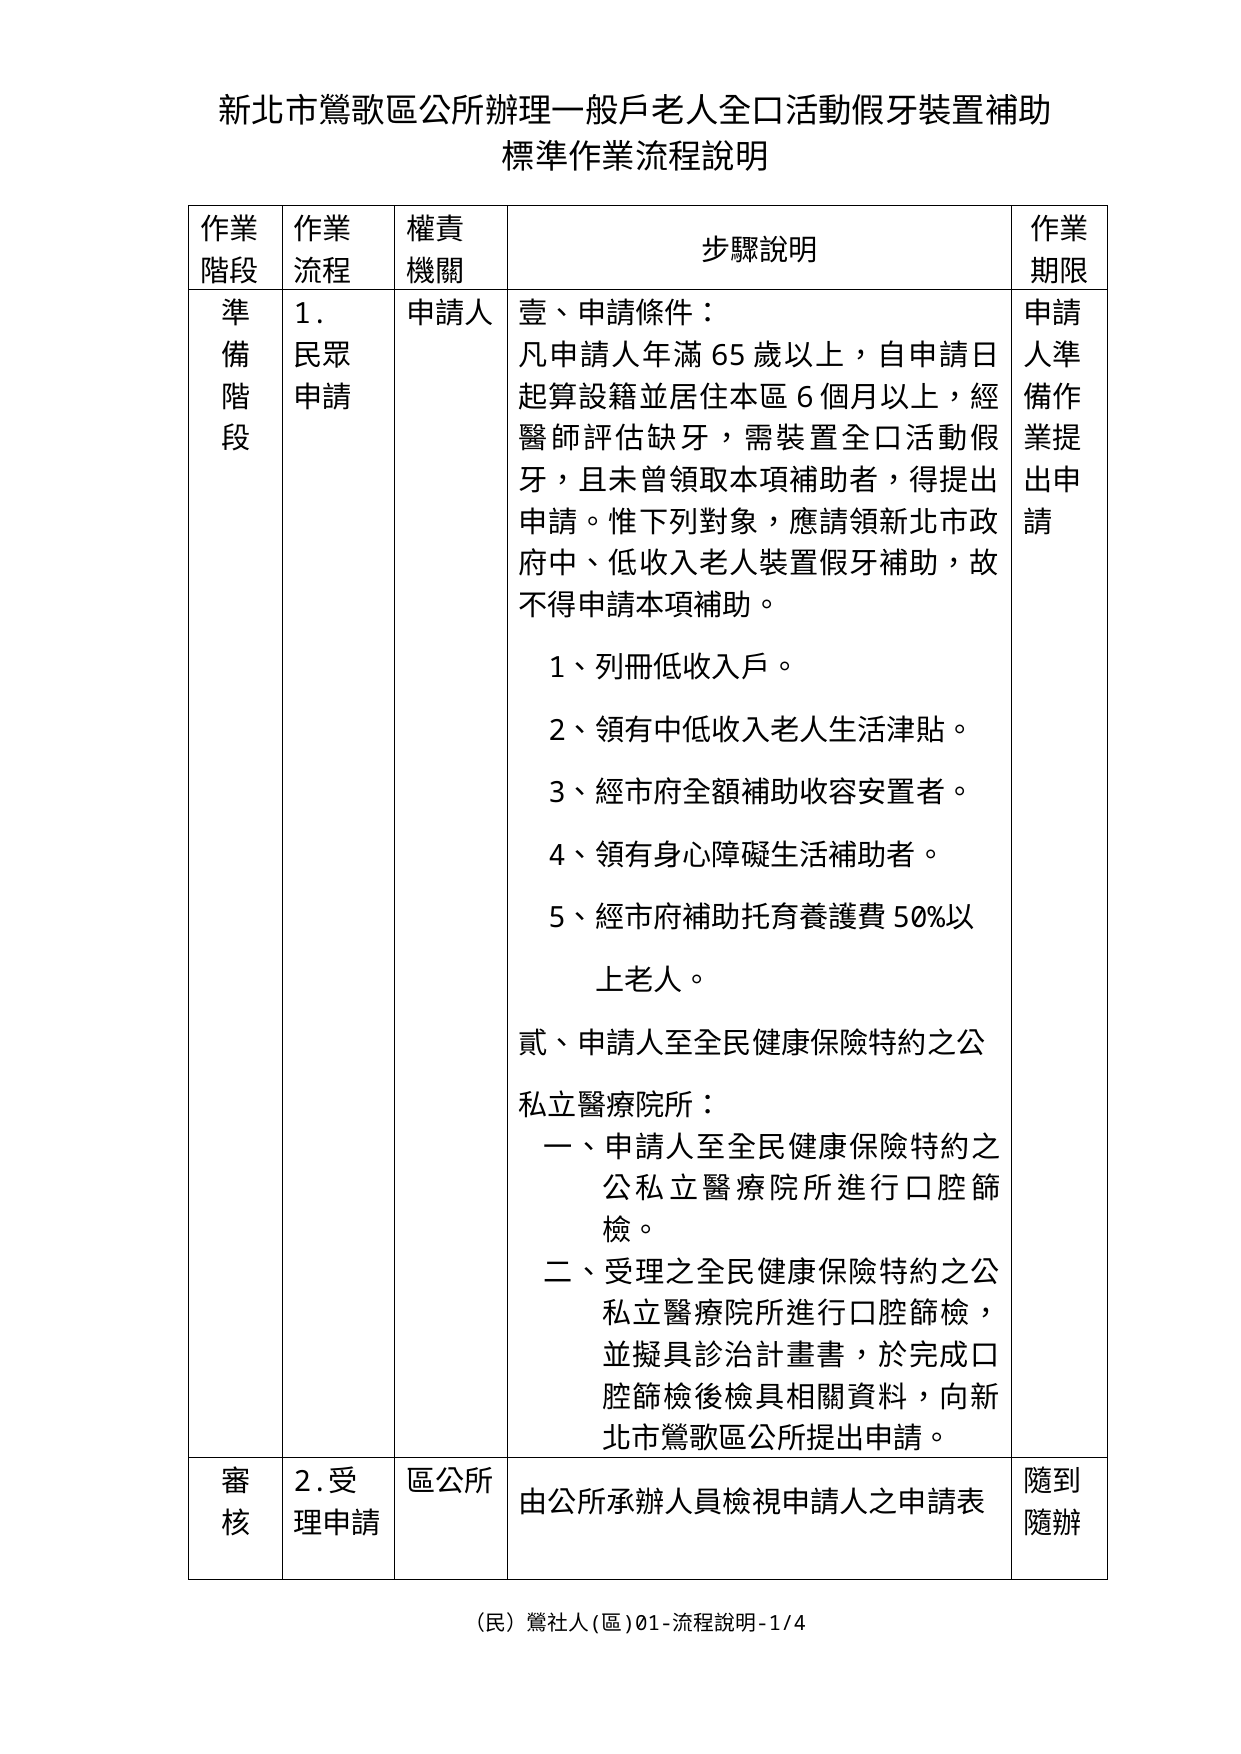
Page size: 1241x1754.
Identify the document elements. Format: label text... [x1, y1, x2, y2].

table_cell 準 備 階 段 [189, 290, 282, 1457]
table_cell 1. 民眾 申請 [283, 290, 394, 1457]
table_cell 申請人準備作業提出申請 [1012, 290, 1107, 1457]
table_cell 申請人 [395, 290, 507, 1457]
table_cell 審 核 [189, 1458, 282, 1579]
table_cell 2.受理申請 [283, 1458, 394, 1579]
table_header 作業期限 [1012, 206, 1107, 289]
table_cell 區公所 [395, 1458, 507, 1579]
table_header 作業 階段 [189, 206, 282, 289]
table_cell 由公所承辦人員檢視申請人之申請表 [508, 1458, 1011, 1579]
table_cell 隨到隨辦 [1012, 1458, 1107, 1579]
table_header 步驟說明 [508, 206, 1011, 289]
table_header 作業 流程 [283, 206, 394, 289]
table_cell 壹、申請條件： 凡申請人年滿65歲以上，自申請日起算設籍並居住本區6個月以上，經醫師評估缺牙，需裝置全口活動假牙，且未曾領取本項補助者，得提出申請。惟下列對象，應請領新北市政府中、低收入老人裝置假牙補助，故不得申請本項補助。 列冊低收入戶。 領有中低收入老人生活津貼。 經市府全額補助收容安置者。 領有身心障礙生活補助者。 經市府補助托育養護費50%以上老人。 貳、申請人至全民健康保險特約之公私立醫療院所： 一、申請人至全民健康保險特約之公私立醫療院所進行口腔篩檢。 二、受理之全民健康保險特約之公私立醫療院所進行口腔篩檢，並擬具診治計畫書，於完成口腔篩檢後檢具相關資料，向新北市鶯歌區公所提出申請。 [508, 290, 1011, 1457]
table_header 權責 機關 [395, 206, 507, 289]
